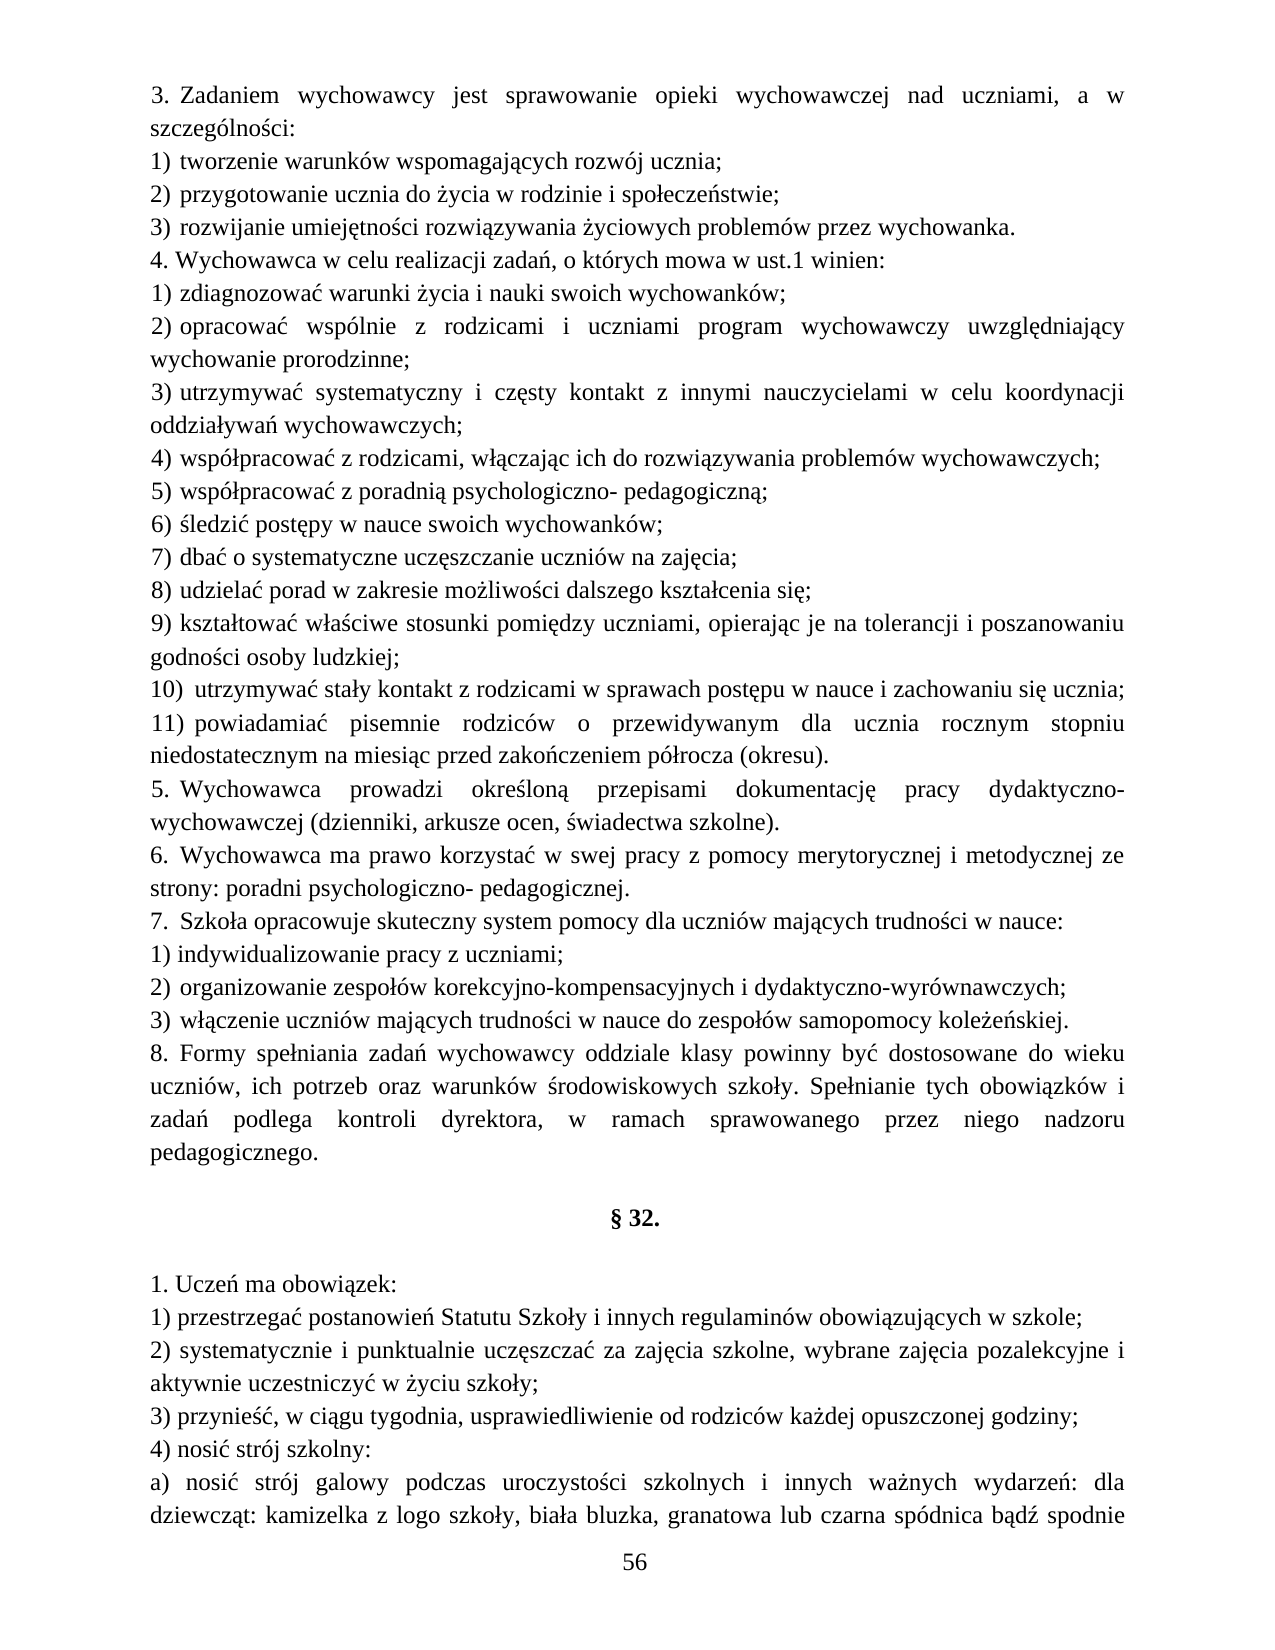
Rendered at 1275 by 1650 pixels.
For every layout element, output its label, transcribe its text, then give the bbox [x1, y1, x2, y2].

list utrzymywać stały kontakt z rodzicami w sprawach postępu w nauce i zachowaniu się ucznia; [150, 674, 1126, 703]
list utrzymywać systematyczny i częsty kontakt z innymi nauczycielami w celu koordynacji oddziaływań wychowawczych; [150, 377, 1126, 439]
text 1) indywidualizowanie pracy z uczniami; [150, 939, 1126, 967]
list tworzenie warunków wspomagających rozwój ucznia; [150, 146, 1126, 175]
text 2) systematycznie i punktualnie uczęszczać za zajęcia szkolne, wybrane zajęcia pozalekcyjne i aktywnie uczestniczyć w życiu szkoły; [150, 1335, 1126, 1397]
list Szkoła opracowuje skuteczny system pomocy dla uczniów mających trudności w nauce: [150, 906, 1126, 934]
list powiadamiać pisemnie rodziców o przewidywanym dla ucznia rocznym stopniu niedostatecznym na miesiąc przed zakończeniem półrocza (okresu). [150, 708, 1126, 769]
list przygotowanie ucznia do życia w rodzinie i społeczeństwie; [150, 179, 1126, 208]
list włączenie uczniów mających trudności w nauce do zespołów samopomocy koleżeńskiej. [150, 1005, 1126, 1033]
text § 32. [150, 1203, 1126, 1232]
text 4) nosić strój szkolny: [150, 1434, 1126, 1463]
text 1) przestrzegać postanowień Statutu Szkoły i innych regulaminów obowiązujących w szkole; [150, 1302, 1126, 1331]
list zdiagnozować warunki życia i nauki swoich wychowanków; [150, 278, 1126, 307]
text 1. Uczeń ma obowiązek: [150, 1269, 1126, 1298]
list współpracować z rodzicami, włączając ich do rozwiązywania problemów wychowawczych; [150, 443, 1126, 472]
text a) nosić strój galowy podczas uroczystości szkolnych i innych ważnych wydarzeń: dla dziewcząt: kamizelka z logo szkoły, biała bluzka, granatowa lub czarna spódnica bądź spodnie [150, 1467, 1126, 1529]
list organizowanie zespołów korekcyjno-kompensacyjnych i dydaktyczno-wyrównawczych; [150, 972, 1126, 1001]
list rozwijanie umiejętności rozwiązywania życiowych problemów przez wychowanka. [150, 212, 1126, 241]
text 4. Wychowawca w celu realizacji zadań, o których mowa w ust.1 winien: [150, 245, 1126, 274]
list Wychowawca ma prawo korzystać w swej pracy z pomocy merytorycznej i metodycznej ze strony: poradni psychologiczno- pedagogicznej. [150, 840, 1126, 901]
list Wychowawca prowadzi określoną przepisami dokumentację pracy dydaktyczno-wychowawczej (dzienniki, arkusze ocen, świadectwa szkolne). [150, 774, 1126, 835]
list opracować wspólnie z rodzicami i uczniami program wychowawczy uwzględniający wychowanie prorodzinne; [150, 311, 1126, 373]
text 8. Formy spełniania zadań wychowawcy oddziale klasy powinny być dostosowane do wieku uczniów, ich potrzeb oraz warunków środowiskowych szkoły. Spełnianie tych obowiązków i zadań podlega kontroli dyrektora, w ramach sprawowanego przez niego nadzoru pedagogicznego. [150, 1038, 1126, 1166]
list współpracować z poradnią psychologiczno- pedagogiczną; [150, 476, 1126, 505]
list śledzić postępy w nauce swoich wychowanków; [150, 509, 1126, 538]
list Zadaniem wychowawcy jest sprawowanie opieki wychowawczej nad uczniami, a w szczególności: [150, 80, 1126, 142]
text 3) przynieść, w ciągu tygodnia, usprawiedliwienie od rodziców każdej opuszczonej godziny; [150, 1401, 1126, 1430]
list dbać o systematyczne uczęszczanie uczniów na zajęcia; [150, 542, 1126, 571]
list udzielać porad w zakresie możliwości dalszego kształcenia się; [150, 576, 1126, 604]
list kształtować właściwe stosunki pomiędzy uczniami, opierając je na tolerancji i poszanowaniu godności osoby ludzkiej; [150, 608, 1126, 670]
